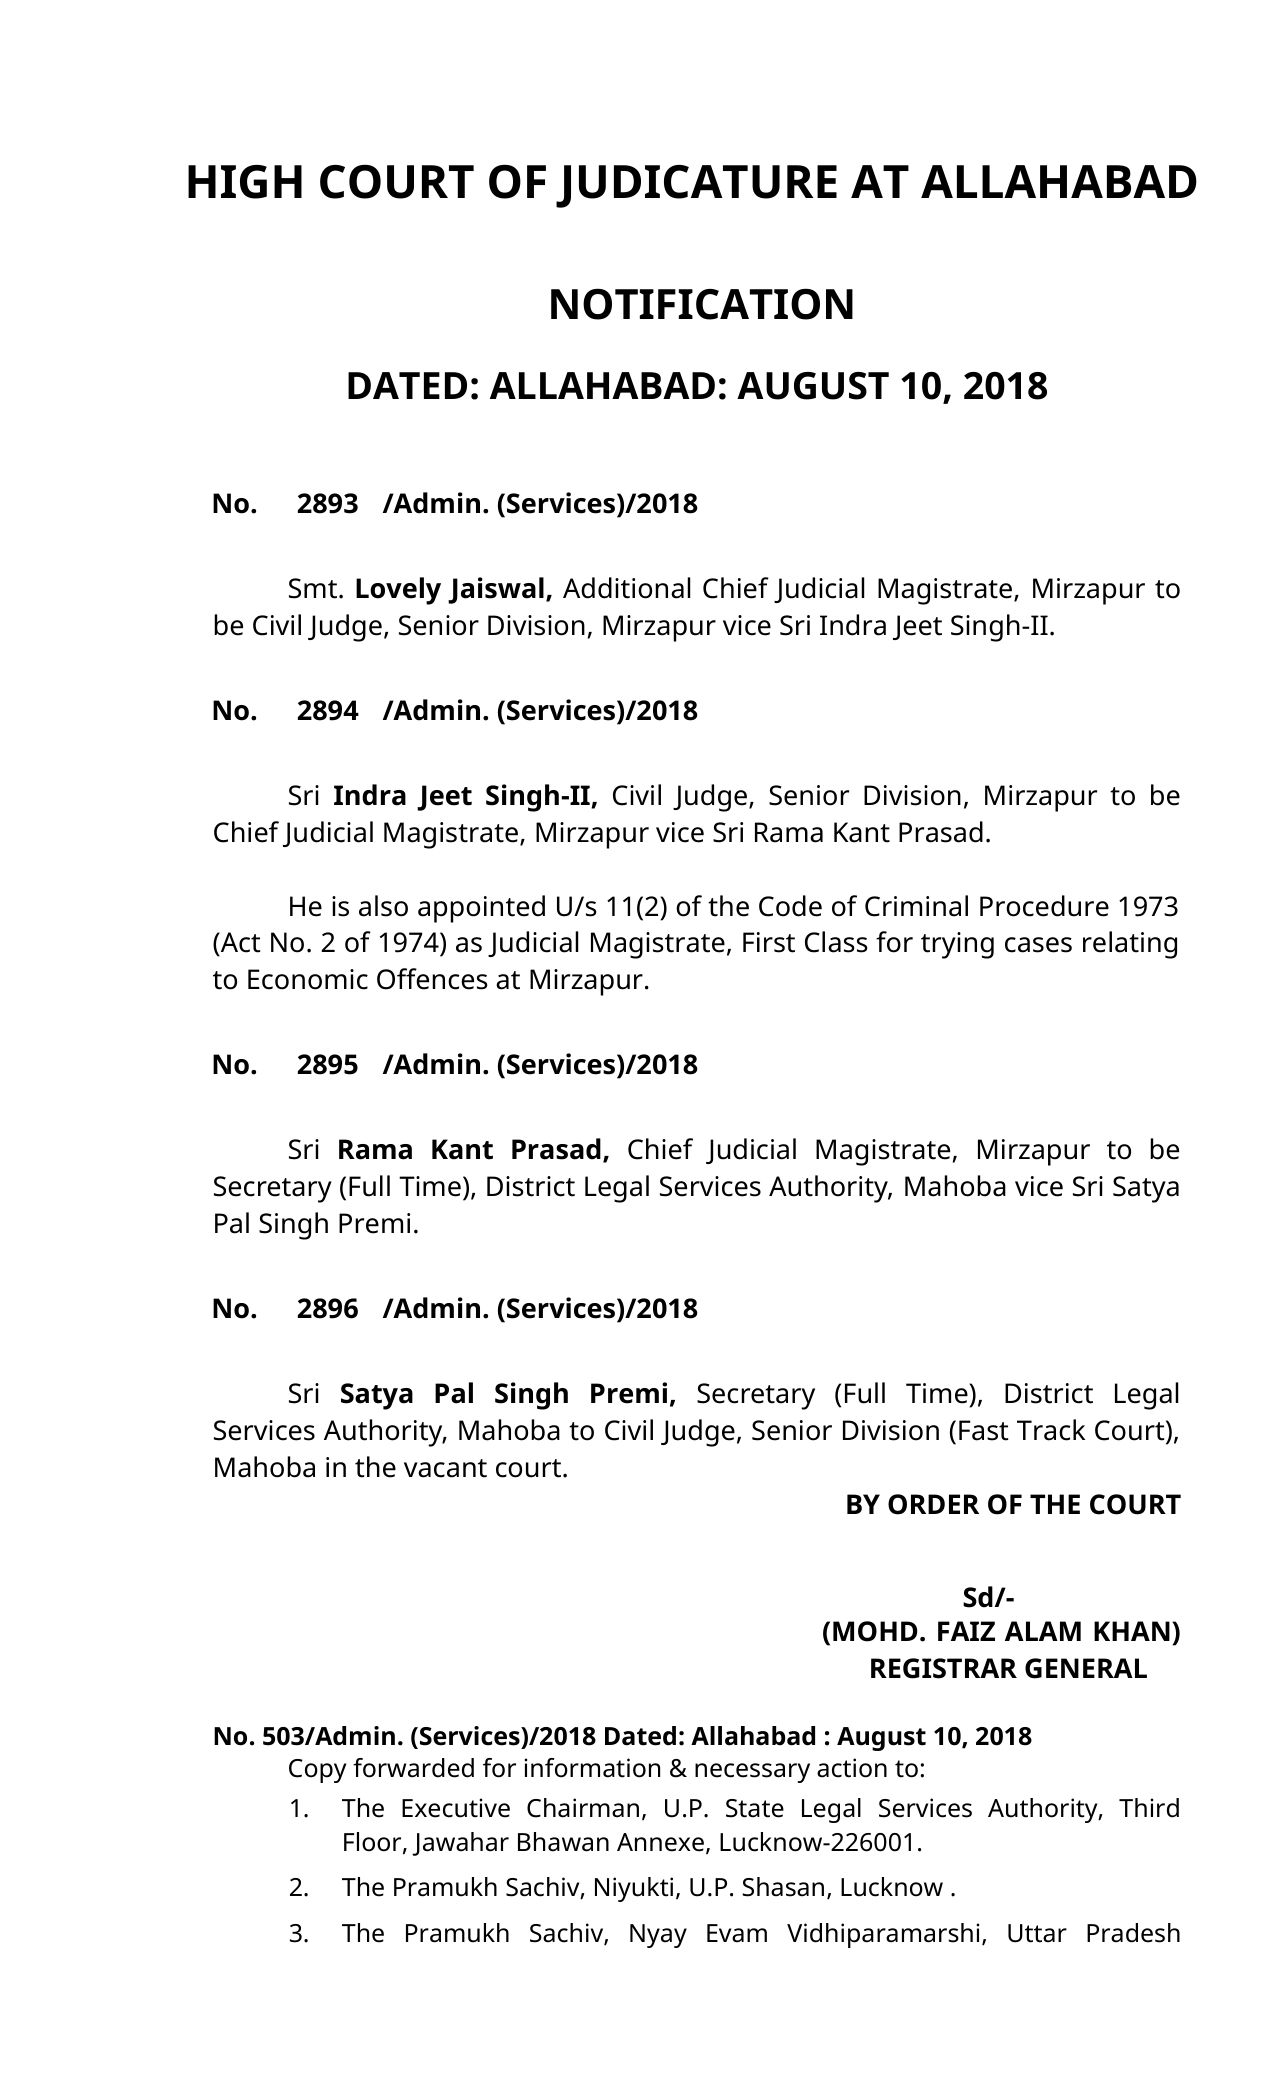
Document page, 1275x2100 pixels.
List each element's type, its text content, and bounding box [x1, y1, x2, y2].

table_header /Admin. (Services)/2018 [371, 680, 770, 739]
table_header /Admin. (Services)/2018 [371, 473, 770, 533]
text No. 503/Admin. (Services)/2018 Dated: Allahabad : August 10, 2018 [62, 1723, 1181, 1751]
table_cell The Pramukh Sachiv, Niyukti, U.P. Shasan, Lucknow . [336, 1864, 1188, 1910]
text Copy forwarded for information & necessary action to: [212, 1751, 1181, 1784]
text BY ORDER OF THE COURT [212, 1485, 1181, 1522]
table_cell [283, 1910, 336, 1955]
table_header No. [200, 1035, 284, 1094]
table_cell [283, 1864, 336, 1910]
table_header 2893 [284, 473, 371, 533]
table_header 2896 [284, 1278, 371, 1338]
title HIGH COURT OF JUDICATURE AT ALLAHABAD [175, 150, 1209, 212]
table_header No. [200, 680, 284, 739]
table_header [283, 1785, 336, 1864]
text Sri Indra Jeet Singh-II, Civil Judge, Senior Division, Mirzapur to be Chief Judicial Magistrate, Mirzapur vice Sri Rama Kant Prasad. [212, 776, 1181, 850]
table_header No. [200, 1278, 284, 1338]
table_header /Admin. (Services)/2018 [371, 1278, 770, 1338]
table_header /Admin. (Services)/2018 [371, 1035, 770, 1094]
table_header 2894 [284, 680, 371, 739]
text He is also appointed U/s 11(2) of the Code of Criminal Procedure 1973 (Act No. 2 of 1974) as Judicial Magistrate, First Class for trying cases relating to Economic Offences at Mirzapur. [212, 887, 1181, 998]
text Sd/- [212, 1586, 1181, 1613]
subtitle DATED: ALLAHABAD: AUGUST 10, 2018 [212, 360, 1181, 411]
table_cell The Pramukh Sachiv, Nyay Evam Vidhiparamarshi, Uttar Pradesh [336, 1910, 1188, 1955]
table_header No. [200, 473, 284, 533]
text Sri Rama Kant Prasad, Chief Judicial Magistrate, Mirzapur to be Secretary (Full Time), District Legal Services Authority, Mahoba vice Sri Satya Pal Singh Premi. [212, 1131, 1181, 1241]
text Smt. Lovely Jaiswal, Additional Chief Judicial Magistrate, Mirzapur to be Civil Judge, Senior Division, Mirzapur vice Sri Indra Jeet Singh-II. [212, 569, 1181, 643]
table_header 2895 [284, 1035, 371, 1094]
subtitle NOTIFICATION [212, 275, 1181, 332]
table_header The Executive Chairman, U.P. State Legal Services Authority, Third Floor, Jawahar Bhawan Annexe, Lucknow-226001. [336, 1785, 1188, 1864]
text (MOHD. FAIZ ALAM KHAN) REGISTRAR GENERAL [212, 1613, 1181, 1687]
text Sri Satya Pal Singh Premi, Secretary (Full Time), District Legal Services Authority, Mahoba to Civil Judge, Senior Division (Fast Track Court), Mahoba in the vacant court. [212, 1374, 1181, 1485]
